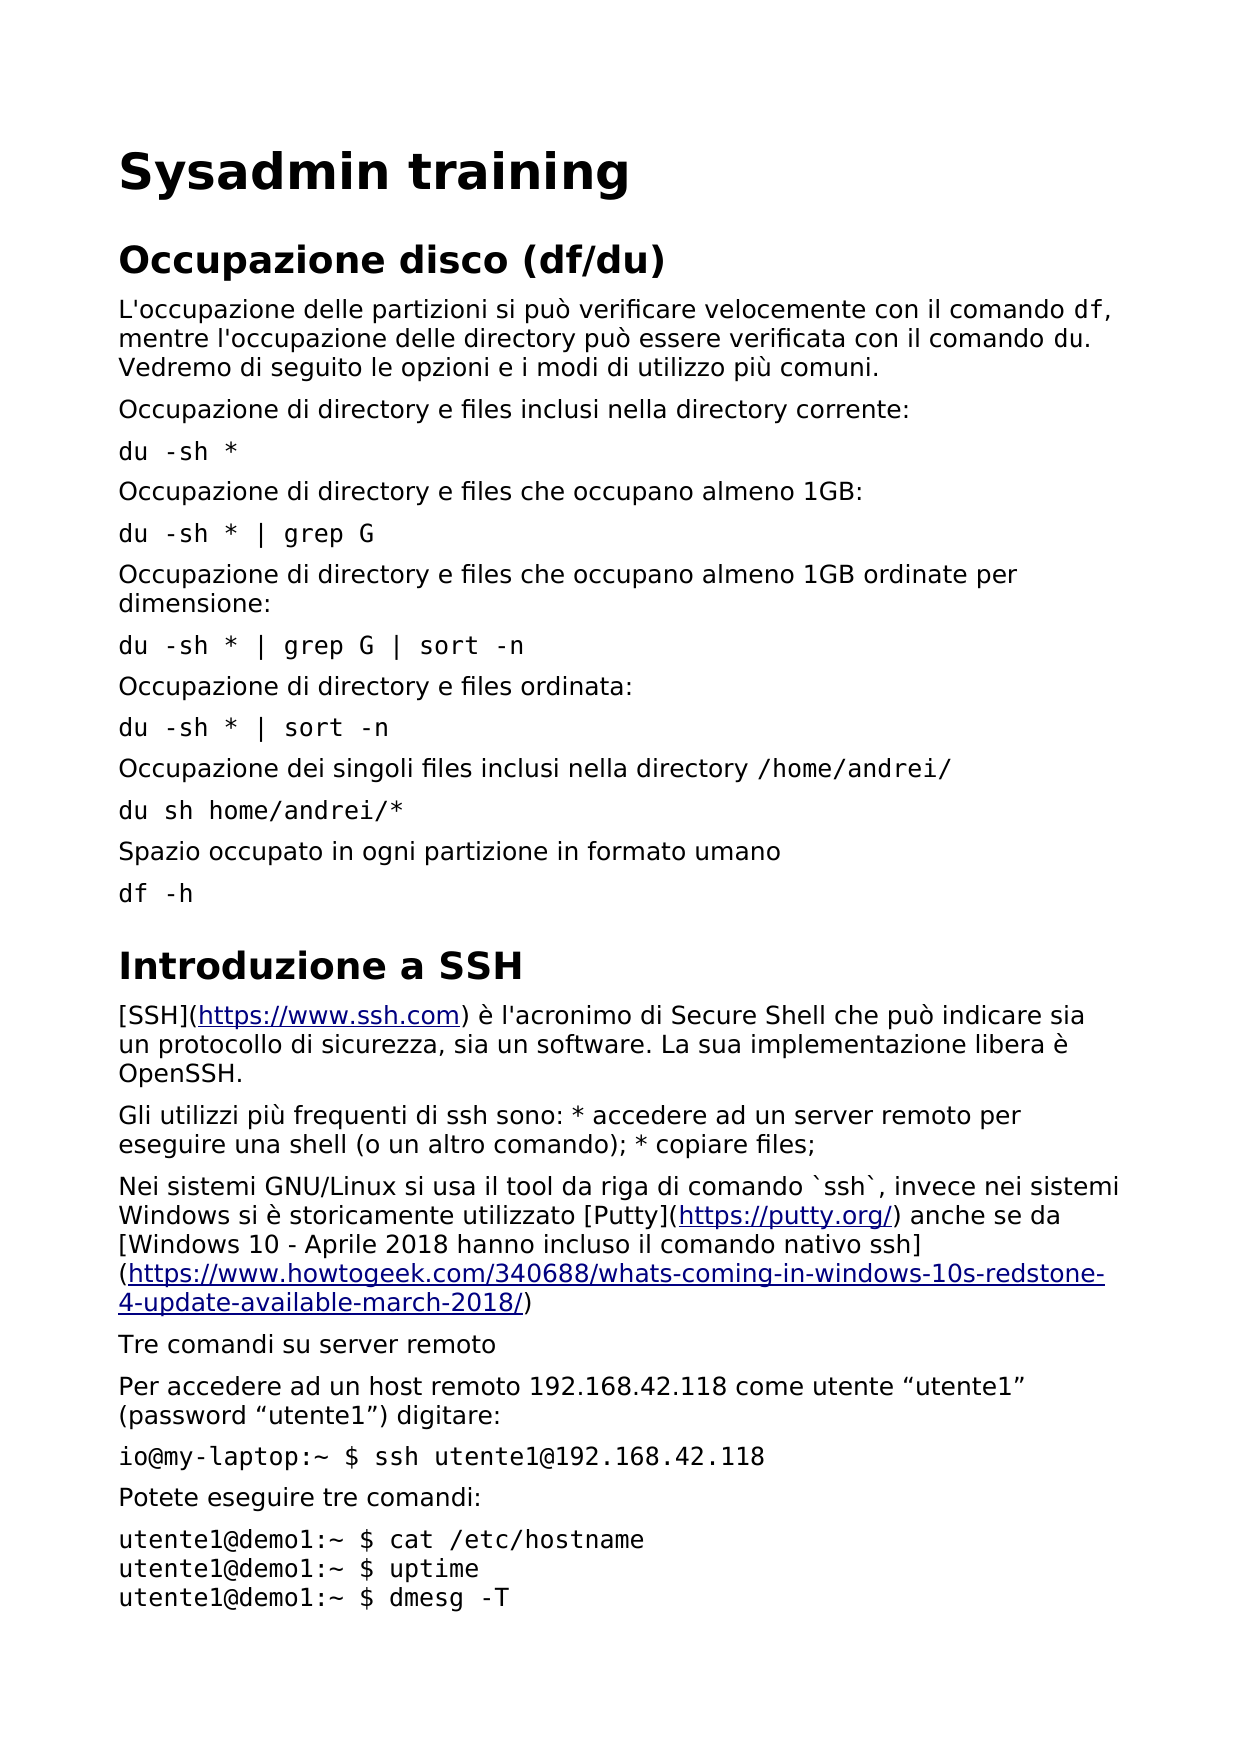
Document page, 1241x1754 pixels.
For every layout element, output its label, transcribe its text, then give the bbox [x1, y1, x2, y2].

subtitle Sysadmin training [118, 143, 1122, 201]
text io@my-laptop:~ $ ssh utente1@192.168.42.118 [118, 1443, 1122, 1472]
text Potete eseguire tre comandi: [118, 1483, 1122, 1513]
text utente1@demo1:~ $ cat /etc/hostname utente1@demo1:~ $ uptime utente1@demo1:~ $ dmesg -T [118, 1525, 1122, 1613]
text Nei sistemi GNU/Linux si usa il tool da riga di comando `ssh`, invece nei sistemi Windows si è storicamente utilizzato [Putty](https://putty.org/) anche se da [Windows 10 - Aprile 2018 hanno incluso il comando nativo ssh](https://www.howtogeek.com/340688/whats-coming-in-windows-10s-redstone-4-update-available-march-2018/) [118, 1172, 1122, 1318]
text Occupazione di directory e files che occupano almeno 1GB: [118, 478, 1122, 507]
text du -sh * | grep G [118, 519, 1122, 548]
text du sh home/andrei/* [118, 796, 1122, 825]
text Per accedere ad un host remoto 192.168.42.118 come utente “utente1” (password “utente1”) digitare: [118, 1372, 1122, 1430]
text du -sh * [118, 437, 1122, 466]
text Gli utilizzi più frequenti di ssh sono: * accedere ad un server remoto per eseguire una shell (o un altro comando); * copiare files; [118, 1101, 1122, 1159]
text df -h [118, 879, 1122, 908]
text Occupazione di directory e files inclusi nella directory corrente: [118, 395, 1122, 424]
text Occupazione di directory e files che occupano almeno 1GB ordinate per dimensione: [118, 560, 1122, 618]
subtitle Occupazione disco (df/du) [118, 239, 1122, 282]
text Occupazione di directory e files ordinata: [118, 672, 1122, 701]
text [SSH](https://www.ssh.com) è l'acronimo di Secure Shell che può indicare sia un protocollo di sicurezza, sia un software. La sua implementazione libera è OpenSSH. [118, 1001, 1122, 1088]
text du -sh * | grep G | sort -n [118, 631, 1122, 660]
subtitle Introduzione a SSH [118, 945, 1122, 988]
text L'occupazione delle partizioni si può verificare velocemente con il comando df, mentre l'occupazione delle directory può essere verificata con il comando du. Vedremo di seguito le opzioni e i modi di utilizzo più comuni. [118, 295, 1122, 382]
text Tre comandi su server remoto [118, 1330, 1122, 1359]
text Occupazione dei singoli files inclusi nella directory /home/andrei/ [118, 754, 1122, 784]
text du -sh * | sort -n [118, 714, 1122, 743]
text Spazio occupato in ogni partizione in formato umano [118, 837, 1122, 866]
